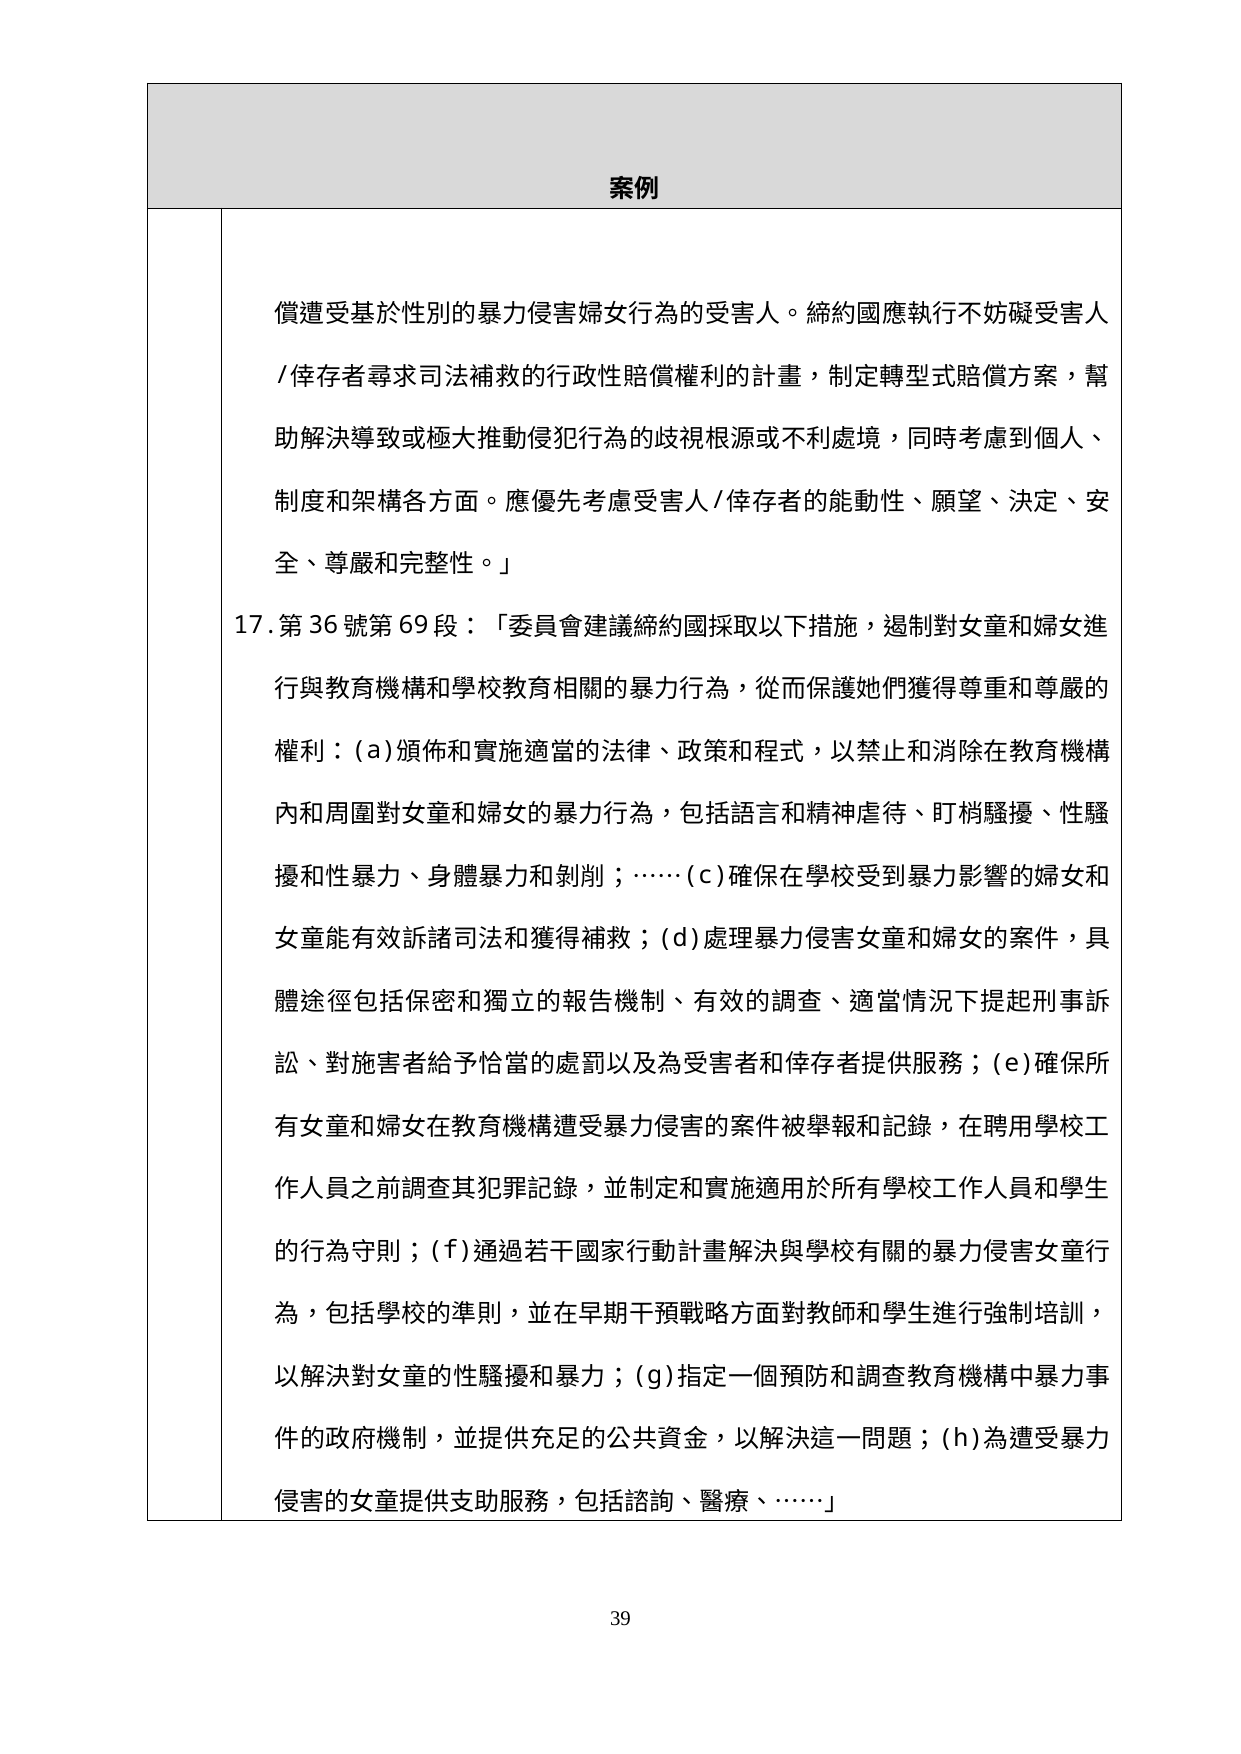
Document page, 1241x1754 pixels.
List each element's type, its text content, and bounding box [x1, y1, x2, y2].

table_header 案例 [148, 84, 1121, 208]
table_cell [148, 209, 221, 1520]
table_cell CEDAW條文： 第2條：「締約各國譴責對婦女一切形式的歧視，協議立即用一切適當辦法，推行消除對婦女歧視的政策。為此目的，承擔：……（b）採取適當立法和其他措施，包括在適當情況下實行制裁，以禁止對婦女的一切歧視；（c）為婦女確立與男子平等權利的法律保護，通過各國的主管法庭及其他公共機構，保證切實保護婦女不受任何歧視；（d）不採取任何歧視婦女的行為或做法，並保證政府當局和公共機構的行動都不違背這項義務；（e）採取一切適當措施，消除任何個人、組織或企業對婦女的歧視；（f）採取一切適當措施，包括制定法律，以修改或廢除構成對婦女歧視的現行法律、規章、習俗和慣例；……」 一般性建議： 第19號第6段：「《公約》第1條界定對婦女的歧視。歧視的定義包括基於性別的暴力，即針對其為女性而施加暴力或不成比例地影響女性。包括身體、心理或性的傷害、痛苦、施加威脅、壓制和剝奪其他行動自由。基於性別的暴力可能違犯《公約》的具體條款，不論這些條款是否明文提到暴力。」 第19號第7段：「基於性別的暴力，損害或阻礙婦女享有基於一般國際法或具體的人權公約所載列的人權和基本自由，符合《公約》第1條所指的歧視。該等權利和自由包含：(a)生命權；(b)不受酷刑、不人道或有辱人格的待遇或懲罰的權利；……(d)自由和人身安全權利；(e)基於法律受平等保護權；……」 第19號第18段：「性騷擾包括不受歡迎、具有性動機的行為，如身體接觸和求愛動作、猥褻的言詞，出示淫穢書畫和提出性要求等，無論其為言詞或是行為。這類行為可以是侮辱人的，且構成健康和安全的問題。婦女有合理理由相信如果她加以拒絕，在工作包括徵聘或升級方面對她不利，或造成不友善的工作環境；則這類行為就是歧視性的。」 第19號第24段：「……消除對婦女歧視委員會建議：……(b)締約國應確保關於家庭暴力與虐待、性侵害、性攻擊及其他基於性別暴力的法律，均能充分保護所有婦女並且尊重其人格完整和尊嚴。應向受害者提供適當保護和支援服務。向司法和執法人員及其他公務員提供性別敏感度的培訓，對於有效執行《公約》是根本必要的；……(i)應提供有效的申訴程序和補救辦法，包括賠償損失；……(k)締約國應為家庭暴力、性侵害、性攻擊及其他基於性別的暴力的受害者建立服務或給予支助，包括收容所、特別受過訓練的保健工作者、康復和諮詢；……(t)締約國應採取一切必要的法律及其他措施，有效保護婦女不受基於性別的暴力，其他則包括：i.有效的法律措施，包括刑事處罰、民事補救和賠償措施，以保護婦女不受各種暴力，包括家庭暴力和虐待、工作單位的性攻擊和性騷擾；……iii.保護措施，包括為身為暴力受害者或易遭受暴力的婦女提供收容所、諮詢、康復和支助服務；……」 第26號第20段：「女性移工更容易遭受性虐待、性騷擾和肢體暴力，特別是以女性為主的部門。家庭幫傭特別容易受到雇主的人身攻擊和性攻擊、剝奪進食和睡眠以及虐待，農場工作或工業部門等其他工作環境，對女性移工的性騷擾是常見的問題。……」 第28號第19段：「關於對婦女的暴力行為，第19號一般性建議指出，以性和性別為由對婦女的歧視，包括：基於性別的暴力、因婦女的性別而對之施加的暴力，或不成比例地影響婦女的暴力。……在防止、調查、起訴和懲處基於性別的暴力行為，締約國有恪盡職責的義務。」 第33號第15段：「關於可訴性，委員會建議締約國：(a)確保法律承認並納入權利和相關法律保護，提高司法系統對性別平等問題的敏感度；……(i)確保婦女人權維護者能夠獲得司法救助，並得到保護以免遭受騷擾、威脅、報復和暴力。」 第33號第16段：「關於司法系統的可得性，委員會建議締約國：……(b)在暴力侵害婦女的案件中，確保婦女能夠獲得經濟援助，使用危機中心、收容所、熱線，以及獲得醫療、心理社會和輔導服務；……」 第33號第17段：「關於司法系統的可及性，委員會建議締約國：……(f)建立司法救助中心，如包括各種法律和社會服務的“一站式服務中心”，以減少婦女為獲得司法救助而必須採取的步驟。這類中心可以在暴力侵害婦女行為、家庭問題、醫療衛生、社會保障、就業、財產和移民等領域為婦女提供法律諮詢和援助、提起法律程式和協調支助服務。所有婦女，包括貧困婦女和/或農村和偏遠地區婦女必須能夠利用這些中心；……」 第33號第51段：「委員會建議締約國：……(g)採用保密和性別敏感的方式，以避免在任何法律程式中，包括在問訊、取證和其他相關調查程式中使婦女蒙羞，包括二次傷害暴力受害人；(h)審查證據規則及其實施，特別是在暴力侵害婦女案件中實施規則的情況，並採取措施，適當考慮到在刑事訴訟中受害人和被告人的公平審判權，確保舉證要求不致造成諸多限制、缺乏靈活性或受到性別陳規定型觀念影響；……(k)為員警和醫務人員制定收集和保全暴力侵害婦女案件的法醫證據的程式，並培訓足夠的員警和法務、法醫人員進行周密的刑事調查；……」 第33號第58段：「委員會建議締約國：(a)告知婦女其使用調解、和解、仲裁和合作解決爭端辦法的權利；(b)保證替代性爭端解決程式不限制婦女在任何法律領域尋求司法或其他補救措施，並且不會導致進一步侵犯其權利；(c)確保在任何情況下不得將暴力侵害婦女案件，包括家庭暴力案件，移送任何替代性爭端解決程式處理。」 第35號第29段：「委員會建議締約國實施下列立法措施：(a)確保將構成對婦女身體、性或心理完整權侵犯的所有領域的一切形式基於性別的暴力侵害婦女行為定為刑事罪，並從速引入或加強與罪行嚴重程度相當的法律制裁以及民事補救措施；(b)確保所有法律制度，包括多元法律制度保護遭受基於性別的暴力侵害的婦女受害人/倖存者，並確保她們可根據第33號一般性建議規定的指導獲得司法救助和有效補救；……」 第35號第30段：「委員會建議締約國實施下列預防措施：……(b)(二)制定提高認識的方案，提高對基於性別的暴力侵害婦女行為不可接受且有害無利觀點的認識，提供禁止性暴力侵害的可用法律管道，並鼓勵旁觀者報告此類暴力並加以干預；化解遭受此類暴力行為的受害人/倖存者所蒙受的恥辱；以及瓦解普遍持有的歸咎受害人的信條，即女性應為其自身安全以及所遭受的暴力承擔責任。這些方案應針對社會各階層的婦女和男子；包括地方一級在內的參與預防和防範的教育、保健、社會服務和執法人員以及其他專業人員和機構；傳統和宗教領袖；以及犯下任何形式的基於性別的暴力的施害者，以避免累犯；……(d)(一)鼓勵制定或加強線上或社交媒體組織等媒體組織的自律機制，旨在消除與婦女和男子或特定婦女群體有關的性別陳規定型觀念，解決利用它們的服務和平臺實施的基於性別的暴力侵犯婦女的行為；……(f)鼓勵通過利用獎勵和企業責任示範及其他機制讓企業和跨國公司等私人部門參與進來，努力消除一切形式的基於性別的暴力侵害婦女行為，並加強其為此種暴力行為的行動範圍承擔的責任，這有必要使用涉及在工作場所發生的或影響工作婦女的一切形式的基於性別的暴力侵害婦女的議定書和程式，包括有效、可獲取的內部申訴程式，對它們的使用不應排除訴諸執法當局，且應涉及受害人/倖存者在工作場所的應享權利。」 第35號第31段：「委員會建議締約國實施下列保護措施：(a)通過和執行有效的措施，在提起法律訴訟前後及過程中保護並協助投訴基於性別的暴力的婦女起訴者及為此作證的證人，包括：(一)按照第33號一般性建議保護其隱私和安全，包括利用對性別敏感的法庭程式和措施，銘記受害人/倖存者、證人和被告的正當程式權；(二)在無需受害人/倖存者提起法律訴訟的情況下提供適當、可獲取的保護機制，以防範進一步暴力或潛在暴力，包括為身心障礙受害人消除交流障礙。這方面的機制應當包括由一系列有效措施構成的即時風險評估和保護，以及在適當時下達並監測驅逐、防範、限制或緊急禁止被指控施害者的命令，包括對違法行為予以適當制裁。保護措施應避免向婦女受害人/倖存者強加不必要的經濟、官僚主義或個人負擔。施害者或被指控施害者在訴訟程式中及訴訟之後的權利或權利主張，包括在財產、隱私、兒童監護、獲得機會、聯絡和探訪方面的權利或權利主張應由婦女和兒童享有的生命及身體、性和心理完整的人權決定，並受兒童最高利益的原則指導；(三)確保婦女受害人/倖存者及其家庭成員無償獲得經濟援助，或低價獲得高品質的法律援助，醫療、社會心理和諮詢服務，教育，可負擔得起的住房、土地、兒童保育、培訓和就業機會。保健服務應針對創傷提供，並包括及時和全面的心理、性和生殖健康服務，包括緊急避孕和愛滋病毒的接觸後防禦。締約國應提供專業化的婦女支助服務，例如，提供全天候的免費救助熱線，足夠數量的安全、配備齊全的危機、支助和轉診中心，並視需要為婦女及其子女和其他家庭成員提供適當住所；(四)為居住在寄宿式護理院、庇護營和剝奪自由場所等公共機構的婦女提供與基於性別的暴力有關的保護和支助措施；(五)建立並實施適當的多部門轉介機制，確保此類行為的倖存者有效獲得全面的服務，確保非政府婦女組織充分參與並與之開展合作；(b)確保關乎受害人/倖存者的所有法律程式、保護和支援措施以及服務尊重並加強她們的自主性。締約國應將它們提供給所有婦女，特別是那些受交叉形式的歧視影響的婦女，考慮其子女及其他受撫養人的具體需求，使之可在全國範圍內獲取，且不論居民身份如何、或能力如何，或提供給願意配合對被指控的施害者提起法律訴訟的人。締約國還應尊重不駁回原則；……」 第35號第32段：「委員會建議締約國採取下列有關起訴和懲罰基於性別的暴力侵害婦女行為的措施：(a)確保受害人可有效訴諸法院和法庭，相關當局對基於性別的暴力侵害婦女行為的所有案件做出有效應對，包括適用刑事法，並視情況以公平、公正、及時、高效的方式正式起訴被控施害者，並施以適當懲罰。不應將費用或法院收費強加給受害人/倖存者；(b)確保不對基於性別的暴力侵害婦女行為強制適用非訴訟糾紛解決程式，包括調解與和解。這些程式應僅在專業小組在以往的評價中確保征得受害人自願、知情的同意且無跡象表明對受害人/倖存者或其家庭成員造成進一步風險時使用，並且在使用時應予以嚴格規範。這些程式應增強受害人/倖存者的權能，並由經過專門訓練瞭解並適當干預基於性別的暴力侵害婦女行為的案件的專家提供，確保充分保護婦女和兒童的權利，並以不帶成見或不再使婦女受害的方式進行干預。非訴訟糾紛解決程式不應妨礙婦女訴諸正式司法。」 第35號第33段：「委員會建議締約國在賠償方面實施以下措施：(a)為遭受基於性別的暴力侵害婦女行為的受害人/倖存者提供有效賠償。按照第28號一般性建議、第30號一般性建議和第33號一般性建議，這些補償應包括不同的措施，例如金錢補償，提供法律、社會和保健服務，包括有助於全面康復的性、生殖和心理健康服務，以及抵償和保證不再發生。這樣的補救措施應適足、從速歸責、全面、與所受傷害嚴重程度相稱；(b)設立賠償專項基金，或將撥款納入現有基金的預算中，包括納入過渡司法機制下，用以賠償遭受基於性別的暴力侵害婦女行為的受害人。締約國應執行不妨礙受害人/倖存者尋求司法補救的行政性賠償權利的計畫，制定轉型式賠償方案，幫助解決導致或極大推動侵犯行為的歧視根源或不利處境，同時考慮到個人、制度和架構各方面。應優先考慮受害人/倖存者的能動性、願望、決定、安全、尊嚴和完整性。」 第36號第69段：「委員會建議締約國採取以下措施，遏制對女童和婦女進行與教育機構和學校教育相關的暴力行為，從而保護她們獲得尊重和尊嚴的權利：(a)頒佈和實施適當的法律、政策和程式，以禁止和消除在教育機構內和周圍對女童和婦女的暴力行為，包括語言和精神虐待、盯梢騷擾、性騷擾和性暴力、身體暴力和剝削；……(c)確保在學校受到暴力影響的婦女和女童能有效訴諸司法和獲得補救；(d)處理暴力侵害女童和婦女的案件，具體途徑包括保密和獨立的報告機制、有效的調查、適當情況下提起刑事訴訟、對施害者給予恰當的處罰以及為受害者和倖存者提供服務；(e)確保所有女童和婦女在教育機構遭受暴力侵害的案件被舉報和記錄，在聘用學校工作人員之前調查其犯罪記錄，並制定和實施適用於所有學校工作人員和學生的行為守則；(f)通過若干國家行動計畫解決與學校有關的暴力侵害女童行為，包括學校的準則，並在早期干預戰略方面對教師和學生進行強制培訓，以解決對女童的性騷擾和暴力；(g)指定一個預防和調查教育機構中暴力事件的政府機制，並提供充足的公共資金，以解決這一問題；(h)為遭受暴力侵害的女童提供支助服務，包括諮詢、醫療、……」 [222, 209, 1121, 1520]
